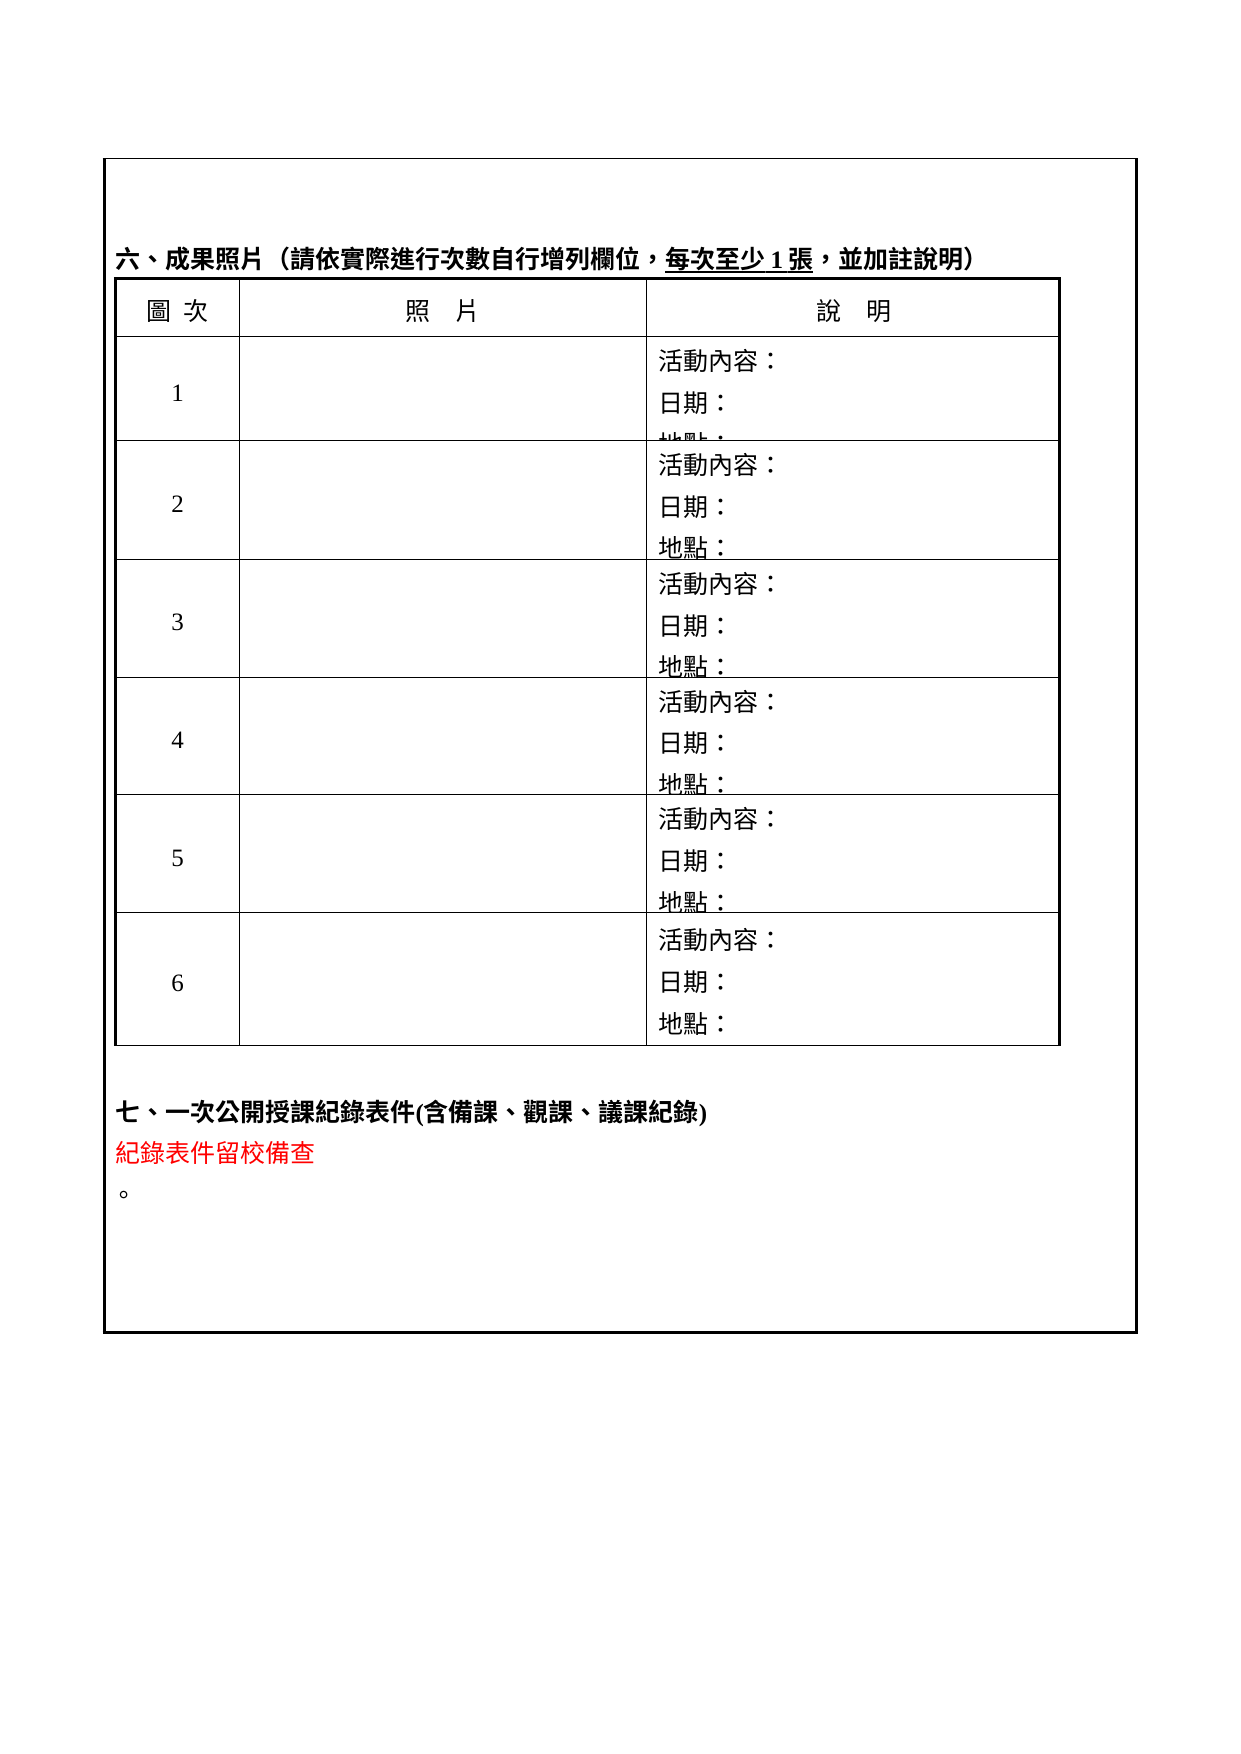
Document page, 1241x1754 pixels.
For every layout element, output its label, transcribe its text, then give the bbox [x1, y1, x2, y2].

table_cell 4 [117, 678, 239, 794]
table_cell 活動內容： 日期： 地點： [647, 678, 1058, 794]
table_header 照 片 [240, 280, 646, 336]
table_cell 活動內容： 日期： 地點： [647, 913, 1058, 1045]
table_cell [240, 795, 646, 912]
table_cell 活動內容： 日期： 地點： [647, 560, 1058, 677]
table_cell 1 [117, 337, 239, 440]
table_cell [240, 913, 646, 1045]
table_cell [240, 560, 646, 677]
table_cell [240, 441, 646, 559]
table_cell [240, 337, 646, 440]
table_header 圖 次 [117, 280, 239, 336]
table_cell 3 [117, 560, 239, 677]
table_cell 活動內容： 日期： 地點： [647, 441, 1058, 559]
table_cell 6 [117, 913, 239, 1045]
table_cell 5 [117, 795, 239, 912]
table_cell 六、成果照片（請依實際進行次數自行增列欄位，每次至少1張，並加註說明） 七、一次公開授課紀錄表件(含備課、觀課、議課紀錄) 紀錄表件留校備查 。 [106, 159, 1135, 1331]
table_header 說 明 [647, 280, 1058, 336]
table_cell 活動內容： 日期： 地點： [647, 795, 1058, 912]
table_cell 活動內容： 日期： 地點： [647, 337, 1058, 440]
table_cell 2 [117, 441, 239, 559]
table_cell [240, 678, 646, 794]
